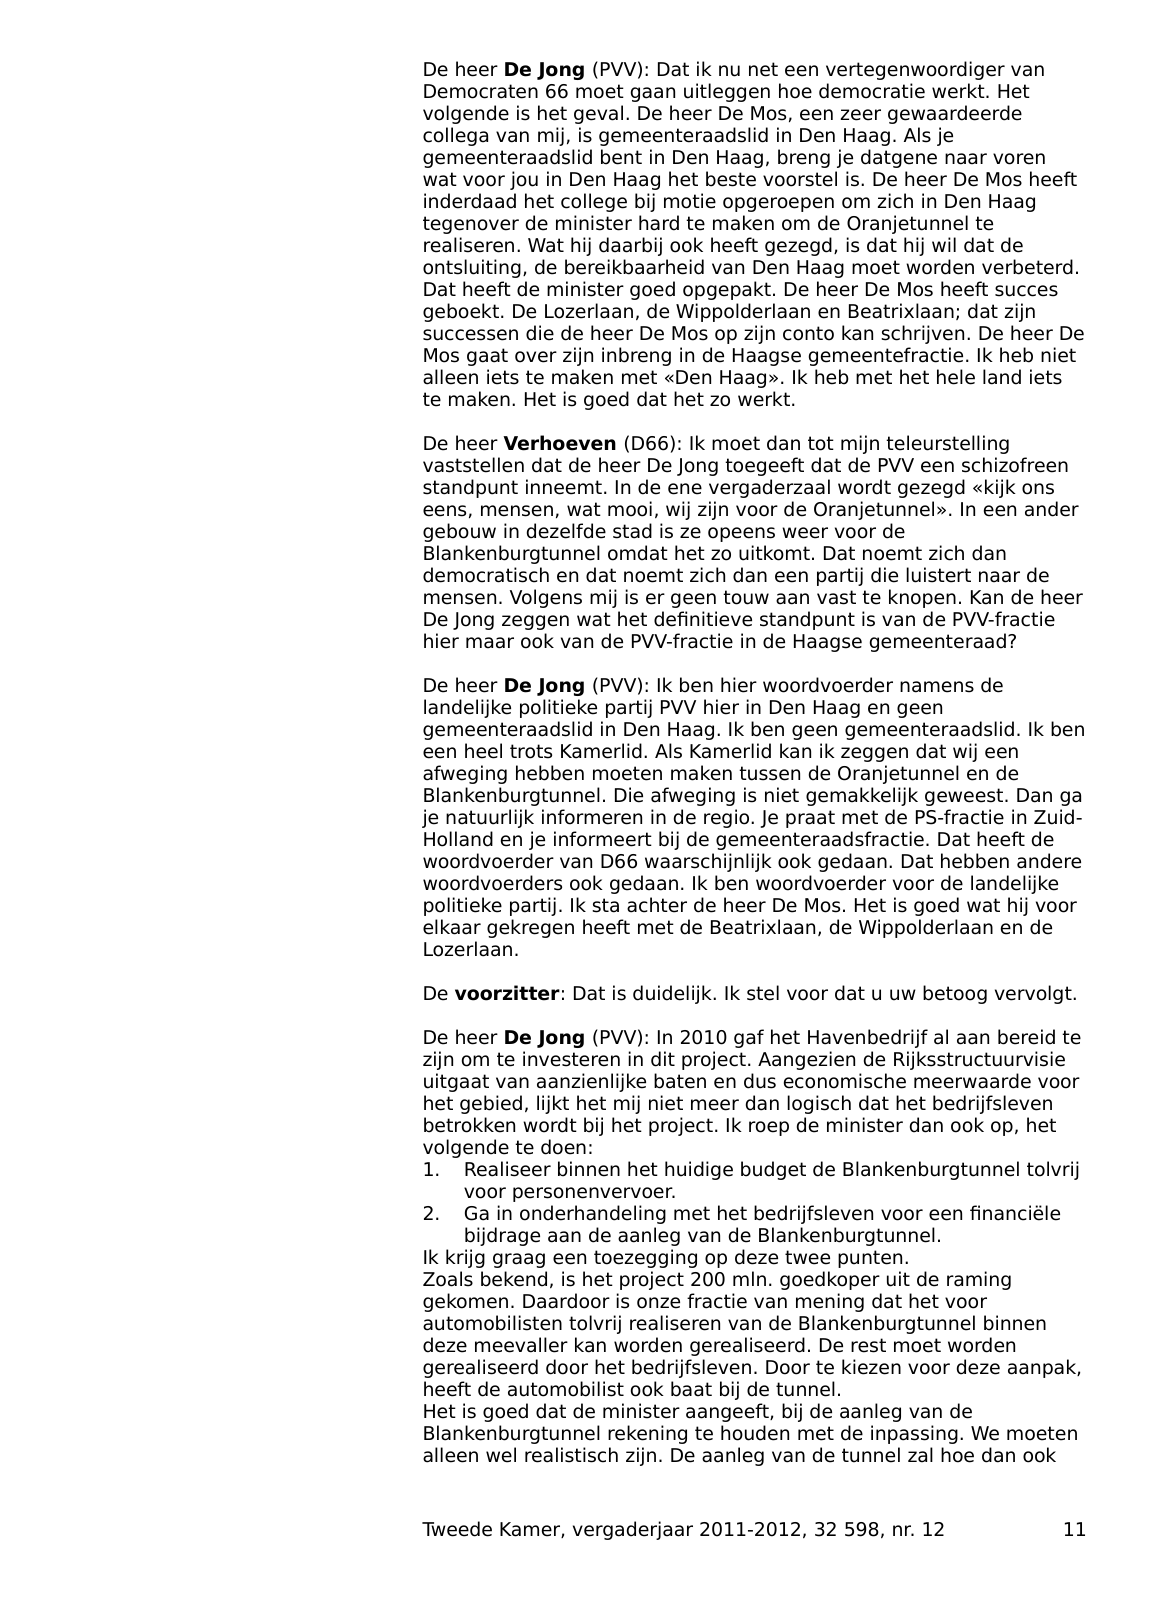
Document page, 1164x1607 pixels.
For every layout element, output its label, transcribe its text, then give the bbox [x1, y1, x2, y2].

text Ik krijg graag een toezegging op deze twee punten. [422, 1247, 1087, 1269]
text De voorzitter: Dat is duidelijk. Ik stel voor dat u uw betoog vervolgt. [422, 983, 1087, 1005]
text De heer Verhoeven (D66): Ik moet dan tot mijn teleurstelling vaststellen dat de heer De Jong toegeeft dat de PVV een schizofreen standpunt inneemt. In de ene vergaderzaal wordt gezegd «kijk ons eens, mensen, wat mooi, wij zijn voor de Oranjetunnel». In een ander gebouw in dezelfde stad is ze opeens weer voor de Blankenburgtunnel omdat het zo uitkomt. Dat noemt zich dan democratisch en dat noemt zich dan een partij die luistert naar de mensen. Volgens mij is er geen touw aan vast te knopen. Kan de heer De Jong zeggen wat het definitieve standpunt is van de PVV-fractie hier maar ook van de PVV-fractie in de Haagse gemeenteraad? [422, 433, 1087, 653]
text 1. Realiseer binnen het huidige budget de Blankenburgtunnel tolvrij voor personenvervoer. [422, 1159, 1087, 1203]
text Zoals bekend, is het project 200 mln. goedkoper uit de raming gekomen. Daardoor is onze fractie van mening dat het voor automobilisten tolvrij realiseren van de Blankenburgtunnel binnen deze meevaller kan worden gerealiseerd. De rest moet worden gerealiseerd door het bedrijfsleven. Door te kiezen voor deze aanpak, heeft de automobilist ook baat bij de tunnel. [422, 1269, 1087, 1401]
text De heer De Jong (PVV): Ik ben hier woordvoerder namens de landelijke politieke partij PVV hier in Den Haag en geen gemeenteraadslid in Den Haag. Ik ben geen gemeenteraadslid. Ik ben een heel trots Kamerlid. Als Kamerlid kan ik zeggen dat wij een afweging hebben moeten maken tussen de Oranjetunnel en de Blankenburgtunnel. Die afweging is niet gemakkelijk geweest. Dan ga je natuurlijk informeren in de regio. Je praat met de PS-fractie in Zuid-Holland en je informeert bij de gemeenteraadsfractie. Dat heeft de woordvoerder van D66 waarschijnlijk ook gedaan. Dat hebben andere woordvoerders ook gedaan. Ik ben woordvoerder voor de landelijke politieke partij. Ik sta achter de heer De Mos. Het is goed wat hij voor elkaar gekregen heeft met de Beatrixlaan, de Wippolderlaan en de Lozerlaan. [422, 675, 1087, 961]
text Het is goed dat de minister aangeeft, bij de aanleg van de Blankenburgtunnel rekening te houden met de inpassing. We moeten alleen wel realistisch zijn. De aanleg van de tunnel zal hoe dan ook [422, 1401, 1087, 1467]
text 2. Ga in onderhandeling met het bedrijfsleven voor een financiële bijdrage aan de aanleg van de Blankenburgtunnel. [422, 1203, 1087, 1247]
text De heer De Jong (PVV): In 2010 gaf het Havenbedrijf al aan bereid te zijn om te investeren in dit project. Aangezien de Rijksstructuurvisie uitgaat van aanzienlijke baten en dus economische meerwaarde voor het gebied, lijkt het mij niet meer dan logisch dat het bedrijfsleven betrokken wordt bij het project. Ik roep de minister dan ook op, het volgende te doen: [422, 1027, 1087, 1159]
text De heer De Jong (PVV): Dat ik nu net een vertegenwoordiger van Democraten 66 moet gaan uitleggen hoe democratie werkt. Het volgende is het geval. De heer De Mos, een zeer gewaardeerde collega van mij, is gemeenteraadslid in Den Haag. Als je gemeenteraadslid bent in Den Haag, breng je datgene naar voren wat voor jou in Den Haag het beste voorstel is. De heer De Mos heeft inderdaad het college bij motie opgeroepen om zich in Den Haag tegenover de minister hard te maken om de Oranjetunnel te realiseren. Wat hij daarbij ook heeft gezegd, is dat hij wil dat de ontsluiting, de bereikbaarheid van Den Haag moet worden verbeterd. Dat heeft de minister goed opgepakt. De heer De Mos heeft succes geboekt. De Lozerlaan, de Wippolderlaan en Beatrixlaan; dat zijn successen die de heer De Mos op zijn conto kan schrijven. De heer De Mos gaat over zijn inbreng in de Haagse gemeentefractie. Ik heb niet alleen iets te maken met «Den Haag». Ik heb met het hele land iets te maken. Het is goed dat het zo werkt. [422, 59, 1087, 411]
